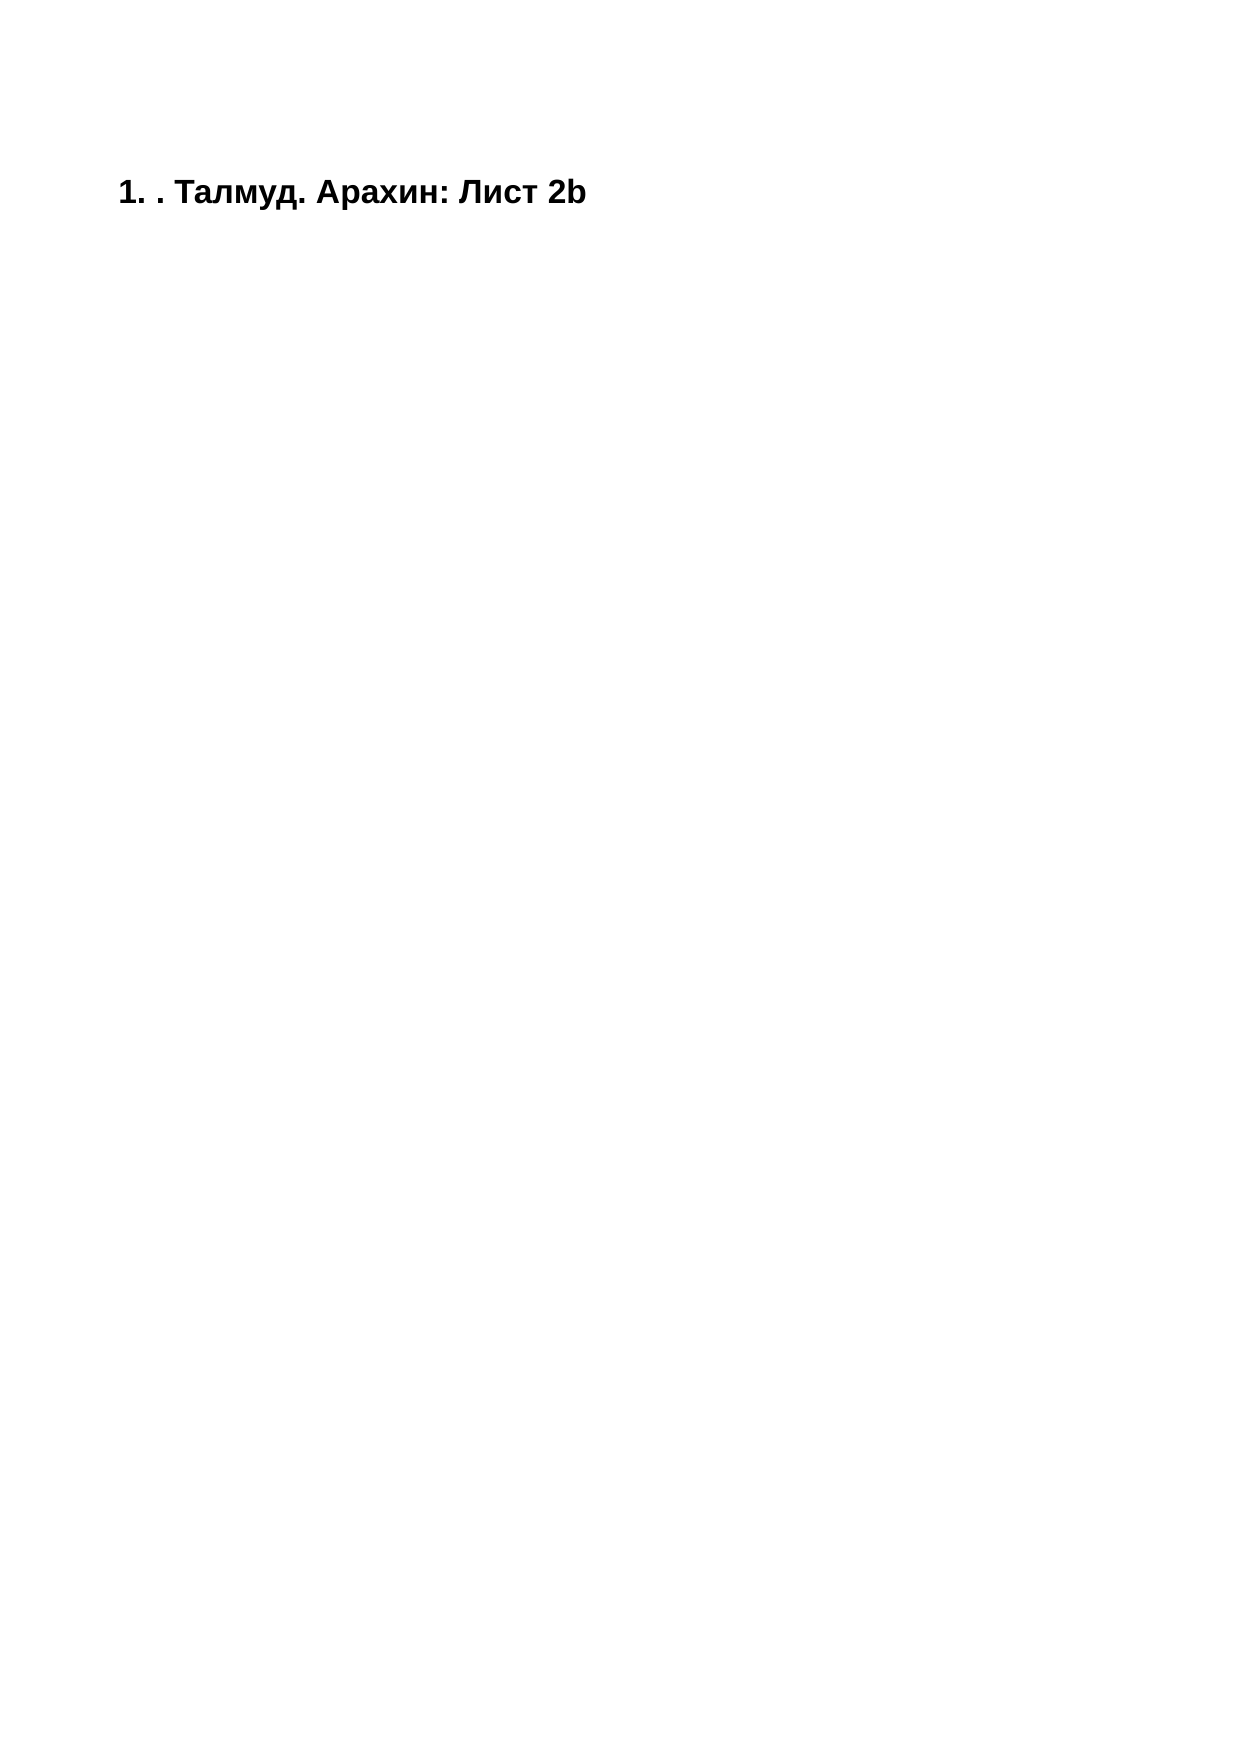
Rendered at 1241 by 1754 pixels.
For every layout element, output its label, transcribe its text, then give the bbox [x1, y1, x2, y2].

subtitle . Талмуд. Арахин: Лист 2b [118, 147, 1122, 176]
